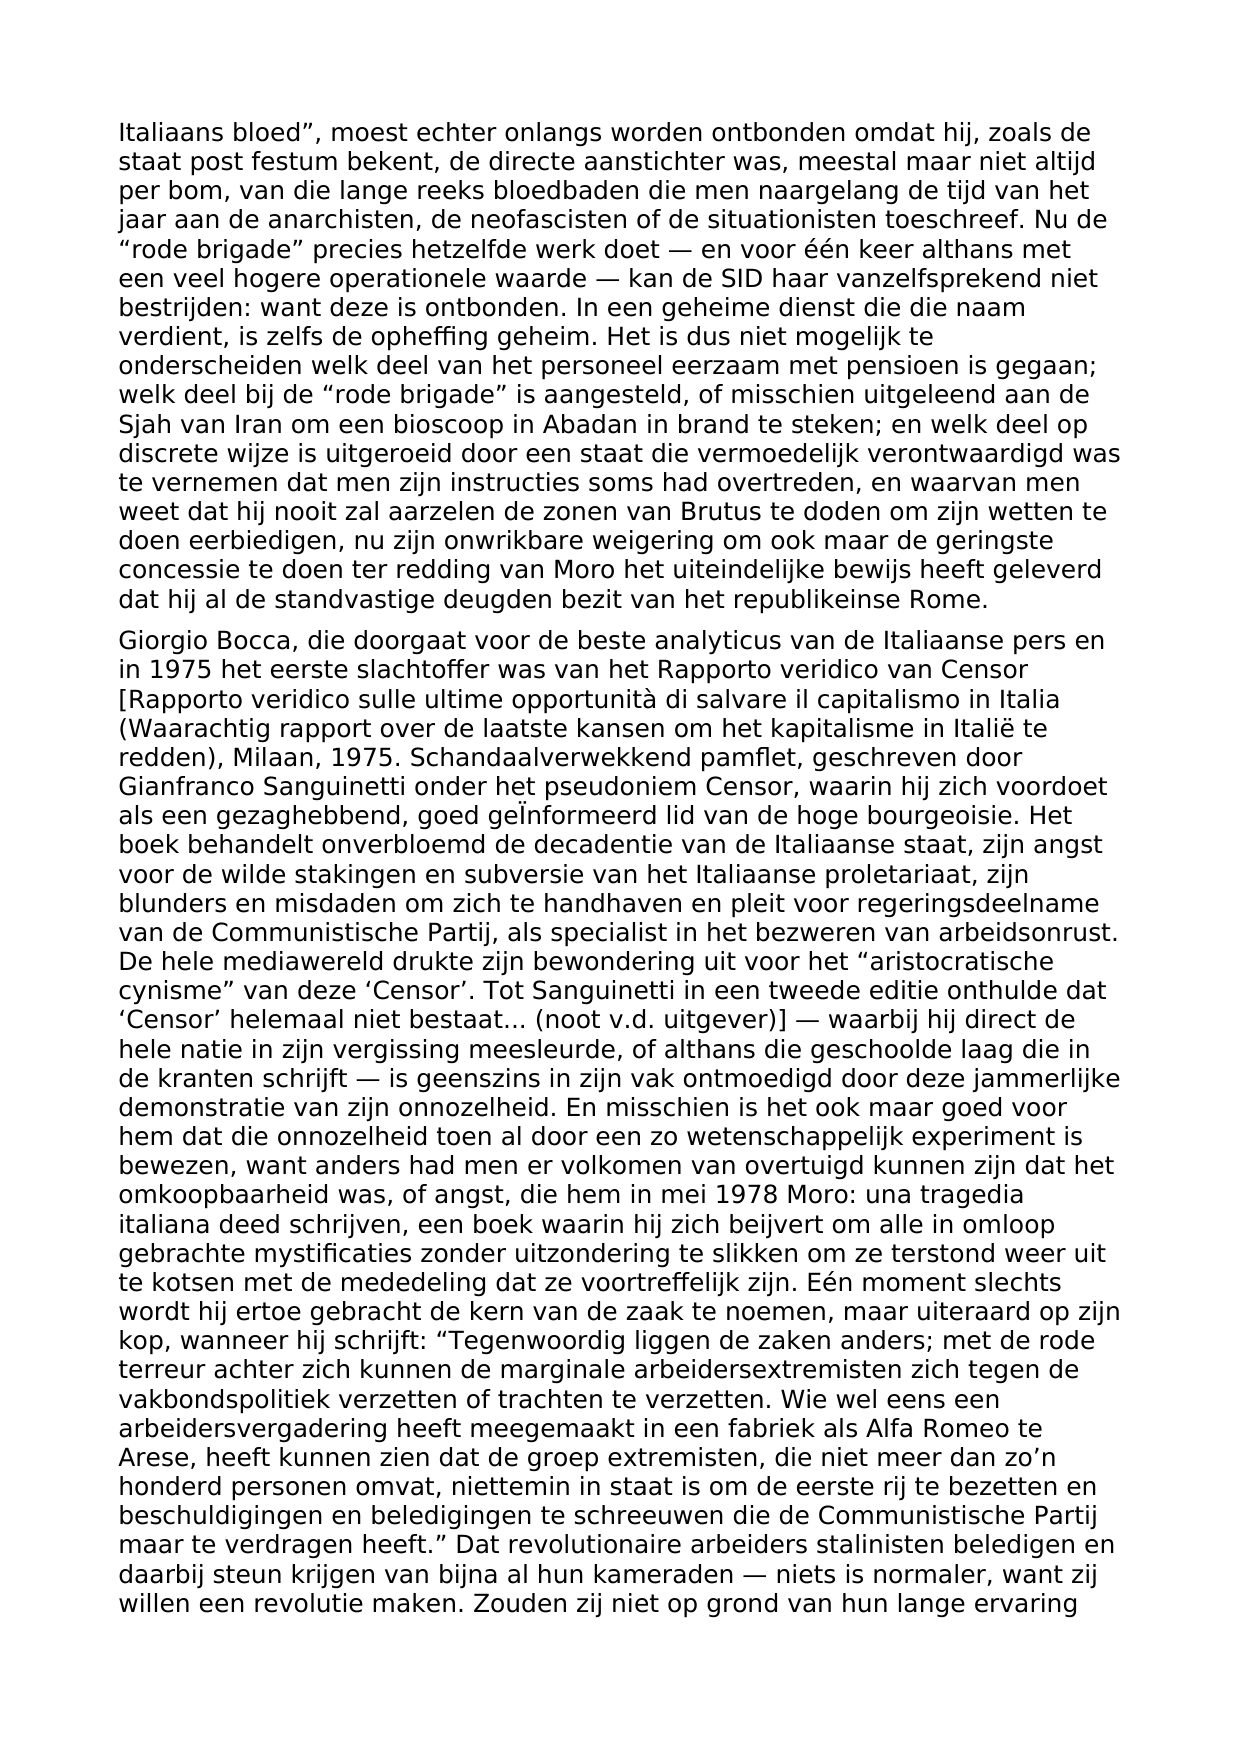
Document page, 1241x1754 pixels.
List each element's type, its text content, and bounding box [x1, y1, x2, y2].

text Italiaans bloed”, moest echter onlangs worden ontbonden omdat hij, zoals de staat post festum bekent, de directe aanstichter was, meestal maar niet altijd per bom, van die lange reeks bloedbaden die men naargelang de tijd van het jaar aan de anarchisten, de neofascisten of de situationisten toeschreef. Nu de “rode brigade” precies hetzelfde werk doet — en voor één keer althans met een veel hogere operationele waarde — kan de SID haar vanzelfsprekend niet bestrijden: want deze is ontbonden. In een geheime dienst die die naam verdient, is zelfs de opheffing geheim. Het is dus niet mogelijk te onderscheiden welk deel van het personeel eerzaam met pensioen is gegaan; welk deel bij de “rode brigade” is aangesteld, of misschien uitgeleend aan de Sjah van Iran om een bioscoop in Abadan in brand te steken; en welk deel op discrete wijze is uitgeroeid door een staat die vermoedelijk verontwaardigd was te vernemen dat men zijn instructies soms had overtreden, en waarvan men weet dat hij nooit zal aarzelen de zonen van Brutus te doden om zijn wetten te doen eerbiedigen, nu zijn onwrikbare weigering om ook maar de geringste concessie te doen ter redding van Moro het uiteindelijke bewijs heeft geleverd dat hij al de standvastige deugden bezit van het republikeinse Rome. [118, 118, 1122, 614]
text Giorgio Bocca, die doorgaat voor de beste analyticus van de Italiaanse pers en in 1975 het eerste slachtoffer was van het Rapporto veridico van Censor [Rapporto veridico sulle ultime opportunità di salvare il capitalismo in Italia (Waarachtig rapport over de laatste kansen om het kapitalisme in Italië te redden), Milaan, 1975. Schandaalverwekkend pamflet, geschreven door Gianfranco Sanguinetti onder het pseudoniem Censor, waarin hij zich voordoet als een gezaghebbend, goed geÏnformeerd lid van de hoge bourgeoisie. Het boek behandelt onverbloemd de decadentie van de Italiaanse staat, zijn angst voor de wilde stakingen en subversie van het Italiaanse proletariaat, zijn blunders en misdaden om zich te handhaven en pleit voor regeringsdeelname van de Communistische Partij, als specialist in het bezweren van arbeidsonrust. De hele mediawereld drukte zijn bewondering uit voor het “aristocratische cynisme” van deze ‘Censor’. Tot Sanguinetti in een tweede editie onthulde dat ‘Censor’ helemaal niet bestaat... (noot v.d. uitgever)] — waarbij hij direct de hele natie in zijn vergissing meesleurde, of althans die geschoolde laag die in de kranten schrijft — is geenszins in zijn vak ontmoedigd door deze jammerlijke demonstratie van zijn onnozelheid. En misschien is het ook maar goed voor hem dat die onnozelheid toen al door een zo wetenschappelijk experiment is bewezen, want anders had men er volkomen van overtuigd kunnen zijn dat het omkoopbaarheid was, of angst, die hem in mei 1978 Moro: una tragedia italiana deed schrijven, een boek waarin hij zich beijvert om alle in omloop gebrachte mystificaties zonder uitzondering te slikken om ze terstond weer uit te kotsen met de mededeling dat ze voortreffelijk zijn. Eén moment slechts wordt hij ertoe gebracht de kern van de zaak te noemen, maar uiteraard op zijn kop, wanneer hij schrijft: “Tegenwoordig liggen de zaken anders; met de rode terreur achter zich kunnen de marginale arbeidersextremisten zich tegen de vakbondspolitiek verzetten of trachten te verzetten. Wie wel eens een arbeidersvergadering heeft meegemaakt in een fabriek als Alfa Romeo te Arese, heeft kunnen zien dat de groep extremisten, die niet meer dan zo’n honderd personen omvat, niettemin in staat is om de eerste rij te bezetten en beschuldigingen en beledigingen te schreeuwen die de Communistische Partij maar te verdragen heeft.” Dat revolutionaire arbeiders stalinisten beledigen en daarbij steun krijgen van bijna al hun kameraden — niets is normaler, want zij willen een revolutie maken. Zouden zij niet op grond van hun lange ervaring [118, 626, 1122, 1618]
